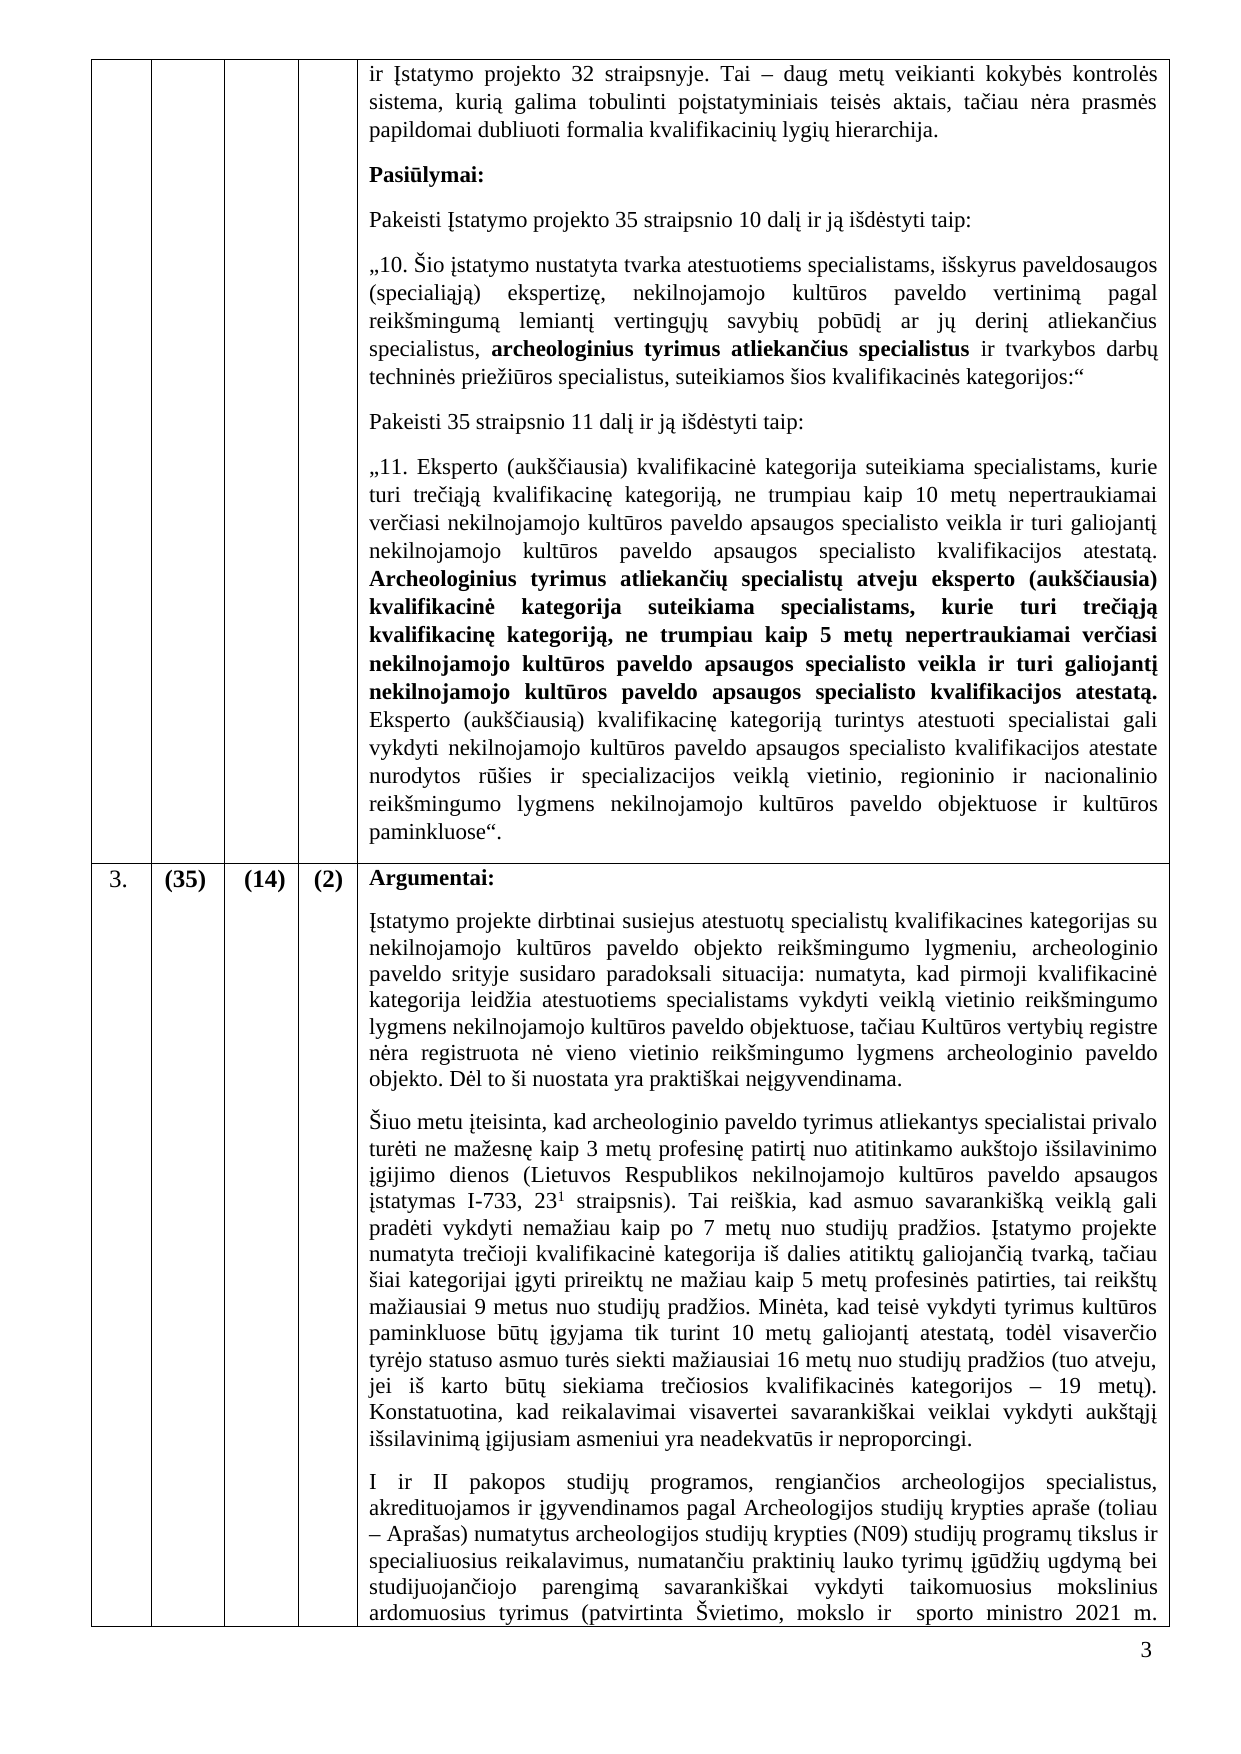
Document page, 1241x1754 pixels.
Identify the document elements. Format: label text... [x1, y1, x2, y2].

table_cell (2) [299, 864, 357, 1626]
table_cell [299, 60, 357, 863]
table_cell [92, 60, 151, 863]
table_cell Argumentai: Įstatymo projekte dirbtinai susiejus atestuotų specialistų kvalifikacines kategorijas su nekilnojamojo kultūros paveldo objekto reikšmingumo lygmeniu, archeologinio paveldo srityje susidaro paradoksali situacija: numatyta, kad pirmoji kvalifikacinė kategorija leidžia atestuotiems specialistams vykdyti veiklą vietinio reikšmingumo lygmens nekilnojamojo kultūros paveldo objektuose, tačiau Kultūros vertybių registre nėra registruota nė vieno vietinio reikšmingumo lygmens archeologinio paveldo objekto. Dėl to ši nuostata yra praktiškai neįgyvendinama. Šiuo metu įteisinta, kad archeologinio paveldo tyrimus atliekantys specialistai privalo turėti ne mažesnę kaip 3 metų profesinę patirtį nuo atitinkamo aukštojo išsilavinimo įgijimo dienos (Lietuvos Respublikos nekilnojamojo kultūros paveldo apsaugos įstatymas I-733, 231 straipsnis). Tai reiškia, kad asmuo savarankišką veiklą gali pradėti vykdyti nemažiau kaip po 7 metų nuo studijų pradžios. Įstatymo projekte numatyta trečioji kvalifikacinė kategorija iš dalies atitiktų galiojančią tvarką, tačiau šiai kategorijai įgyti prireiktų ne mažiau kaip 5 metų profesinės patirties, tai reikštų mažiausiai 9 metus nuo studijų pradžios. Minėta, kad teisė vykdyti tyrimus kultūros paminkluose būtų įgyjama tik turint 10 metų galiojantį atestatą, todėl visaverčio tyrėjo statuso asmuo turės siekti mažiausiai 16 metų nuo studijų pradžios (tuo atveju, jei iš karto būtų siekiama trečiosios kvalifikacinės kategorijos – 19 metų). Konstatuotina, kad reikalavimai visavertei savarankiškai veiklai vykdyti aukštąjį išsilavinimą įgijusiam asmeniui yra neadekvatūs ir neproporcingi. I ir II pakopos studijų programos, rengiančios archeologijos specialistus, akredituojamos ir įgyvendinamos pagal Archeologijos studijų krypties apraše (toliau – Aprašas) numatytus archeologijos studijų krypties (N09) studijų programų tikslus ir specialiuosius reikalavimus, numatančiu praktinių lauko tyrimų įgūdžių ugdymą bei studijuojančiojo parengimą savarankiškai vykdyti taikomuosius mokslinius ardomuosius tyrimus (patvirtinta Švietimo, mokslo ir sporto ministro 2021 m. [358, 864, 1169, 1626]
table_cell 3. [92, 864, 151, 1626]
table_cell ir Įstatymo projekto 32 straipsnyje. Tai – daug metų veikianti kokybės kontrolės sistema, kurią galima tobulinti poįstatyminiais teisės aktais, tačiau nėra prasmės papildomai dubliuoti formalia kvalifikacinių lygių hierarchija. Pasiūlymai: Pakeisti Įstatymo projekto 35 straipsnio 10 dalį ir ją išdėstyti taip: „10. Šio įstatymo nustatyta tvarka atestuotiems specialistams, išskyrus paveldosaugos (specialiąją) ekspertizę, nekilnojamojo kultūros paveldo vertinimą pagal reikšmingumą lemiantį vertingųjų savybių pobūdį ar jų derinį atliekančius specialistus, archeologinius tyrimus atliekančius specialistus ir tvarkybos darbų techninės priežiūros specialistus, suteikiamos šios kvalifikacinės kategorijos:“ Pakeisti 35 straipsnio 11 dalį ir ją išdėstyti taip: „11. Eksperto (aukščiausia) kvalifikacinė kategorija suteikiama specialistams, kurie turi trečiąją kvalifikacinę kategoriją, ne trumpiau kaip 10 metų nepertraukiamai verčiasi nekilnojamojo kultūros paveldo apsaugos specialisto veikla ir turi galiojantį nekilnojamojo kultūros paveldo apsaugos specialisto kvalifikacijos atestatą. Archeologinius tyrimus atliekančių specialistų atveju eksperto (aukščiausia) kvalifikacinė kategorija suteikiama specialistams, kurie turi trečiąją kvalifikacinę kategoriją, ne trumpiau kaip 5 metų nepertraukiamai verčiasi nekilnojamojo kultūros paveldo apsaugos specialisto veikla ir turi galiojantį nekilnojamojo kultūros paveldo apsaugos specialisto kvalifikacijos atestatą. Eksperto (aukščiausią) kvalifikacinę kategoriją turintys atestuoti specialistai gali vykdyti nekilnojamojo kultūros paveldo apsaugos specialisto kvalifikacijos atestate nurodytos rūšies ir specializacijos veiklą vietinio, regioninio ir nacionalinio reikšmingumo lygmens nekilnojamojo kultūros paveldo objektuose ir kultūros paminkluose“. [358, 60, 1169, 863]
table_cell [152, 60, 224, 863]
table_cell (14) [225, 864, 298, 1626]
table_cell (35) [152, 864, 224, 1626]
table_cell [225, 60, 298, 863]
